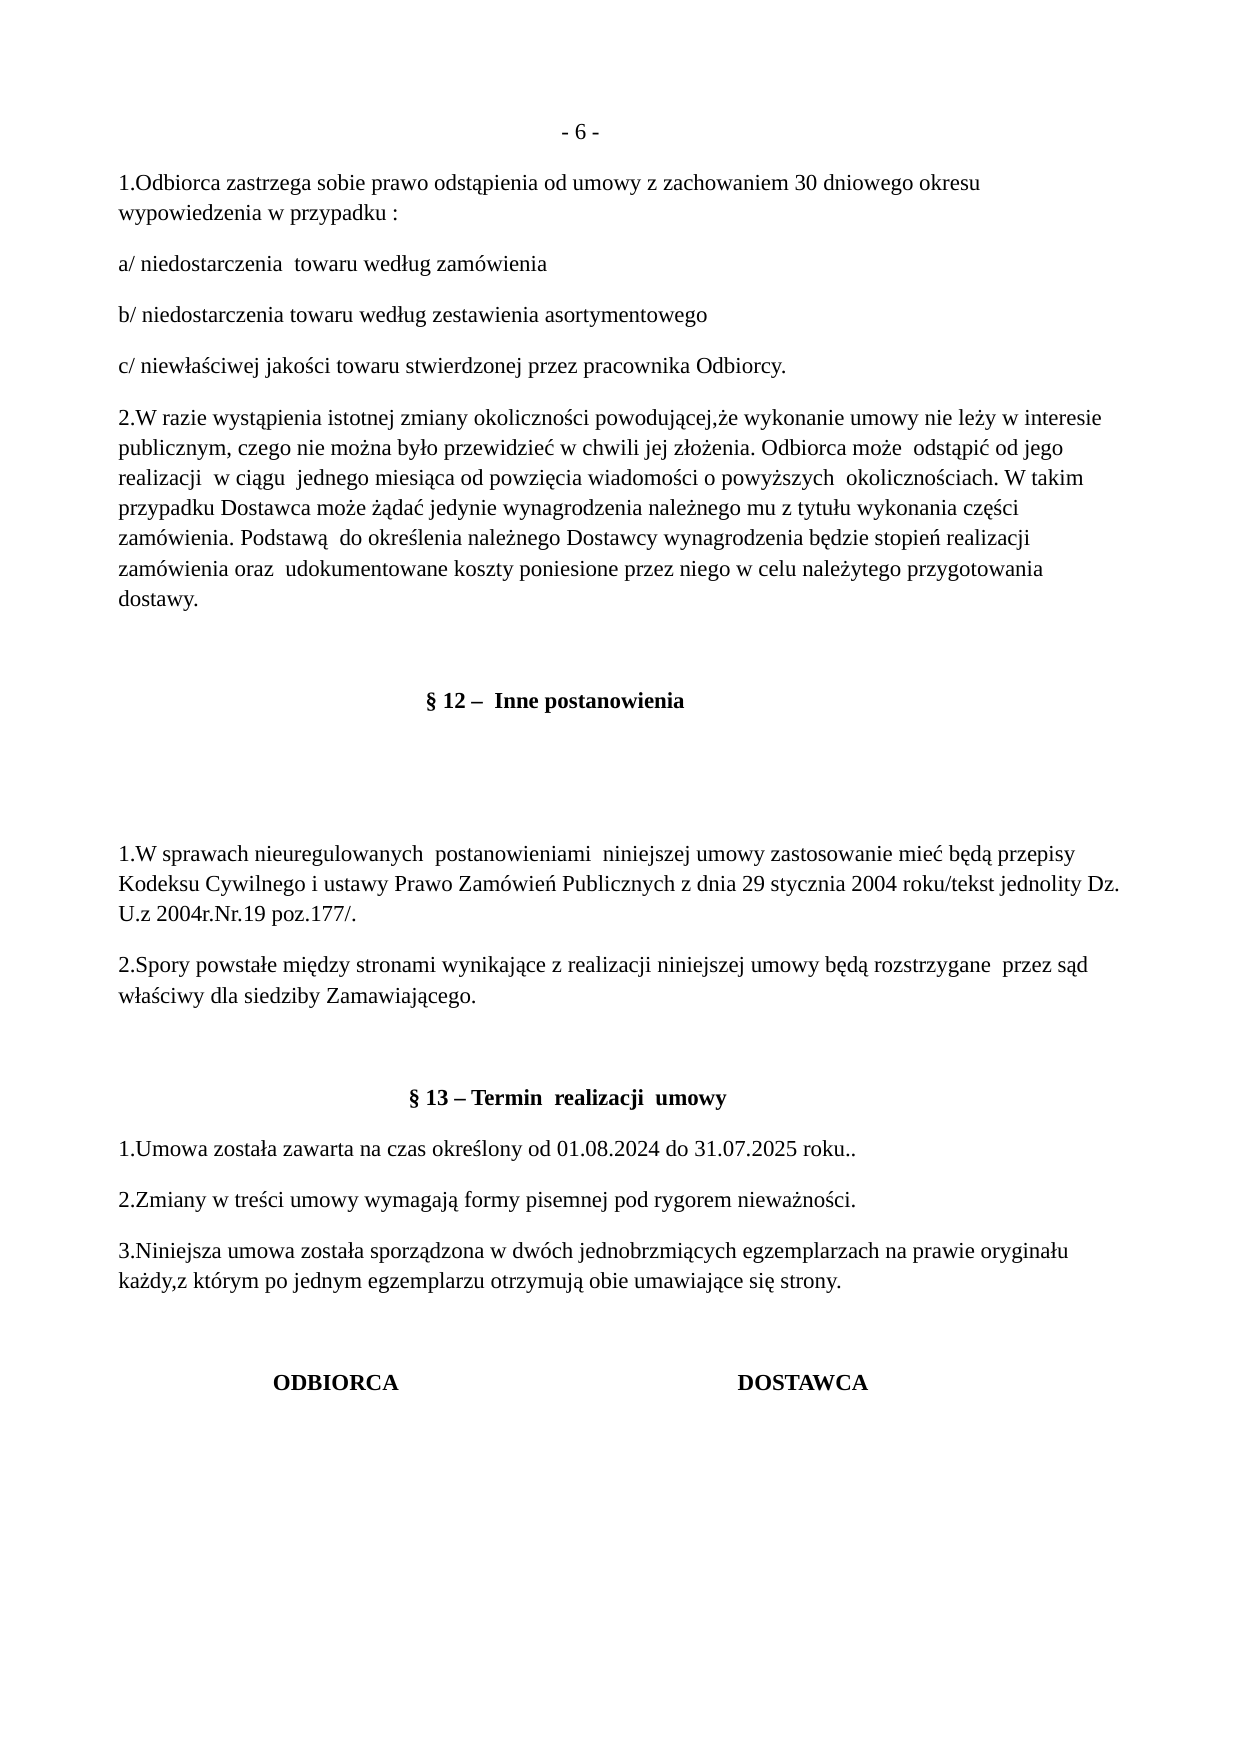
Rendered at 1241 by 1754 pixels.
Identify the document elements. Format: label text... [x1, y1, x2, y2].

text 2.Zmiany w treści umowy wymagają formy pisemnej pod rygorem nieważności. [118, 1186, 1122, 1212]
text 3.Niniejsza umowa została sporządzona w dwóch jednobrzmiących egzemplarzach na prawie oryginału każdy,z którym po jednym egzemplarzu otrzymują obie umawiające się strony. [118, 1237, 1122, 1293]
text b/ niedostarczenia towaru według zestawienia asortymentowego [118, 301, 1122, 328]
text 1.Odbiorca zastrzega sobie prawo odstąpienia od umowy z zachowaniem 30 dniowego okresu wypowiedzenia w przypadku : [118, 169, 1122, 226]
text § 12 – Inne postanowienia [118, 687, 1122, 713]
text 2.W razie wystąpienia istotnej zmiany okoliczności powodującej,że wykonanie umowy nie leży w interesie publicznym, czego nie można było przewidzieć w chwili jej złożenia. Odbiorca może odstąpić od jego realizacji w ciągu jednego miesiąca od powzięcia wiadomości o powyższych okolicznościach. W takim przypadku Dostawca może żądać jedynie wynagrodzenia należnego mu z tytułu wykonania części zamówienia. Podstawą do określenia należnego Dostawcy wynagrodzenia będzie stopień realizacji zamówienia oraz udokumentowane koszty poniesione przez niego w celu należytego przygotowania dostawy. [118, 403, 1122, 611]
text ODBIORCA DOSTAWCA [118, 1369, 1122, 1396]
text 1.W sprawach nieuregulowanych postanowieniami niniejszej umowy zastosowanie mieć będą przepisy Kodeksu Cywilnego i ustawy Prawo Zamówień Publicznych z dnia 29 stycznia 2004 roku/tekst jednolity Dz. U.z 2004r.Nr.19 poz.177/. [118, 840, 1122, 927]
text - 6 - [118, 118, 1122, 144]
text c/ niewłaściwej jakości towaru stwierdzonej przez pracownika Odbiorcy. [118, 352, 1122, 379]
text 2.Spory powstałe między stronami wynikające z realizacji niniejszej umowy będą rozstrzygane przez sąd właściwy dla siedziby Zamawiającego. [118, 951, 1122, 1008]
text a/ niedostarczenia towaru według zamówienia [118, 250, 1122, 277]
text § 13 – Termin realizacji umowy [118, 1084, 1122, 1110]
text 1.Umowa została zawarta na czas określony od 01.08.2024 do 31.07.2025 roku.. [118, 1135, 1122, 1161]
